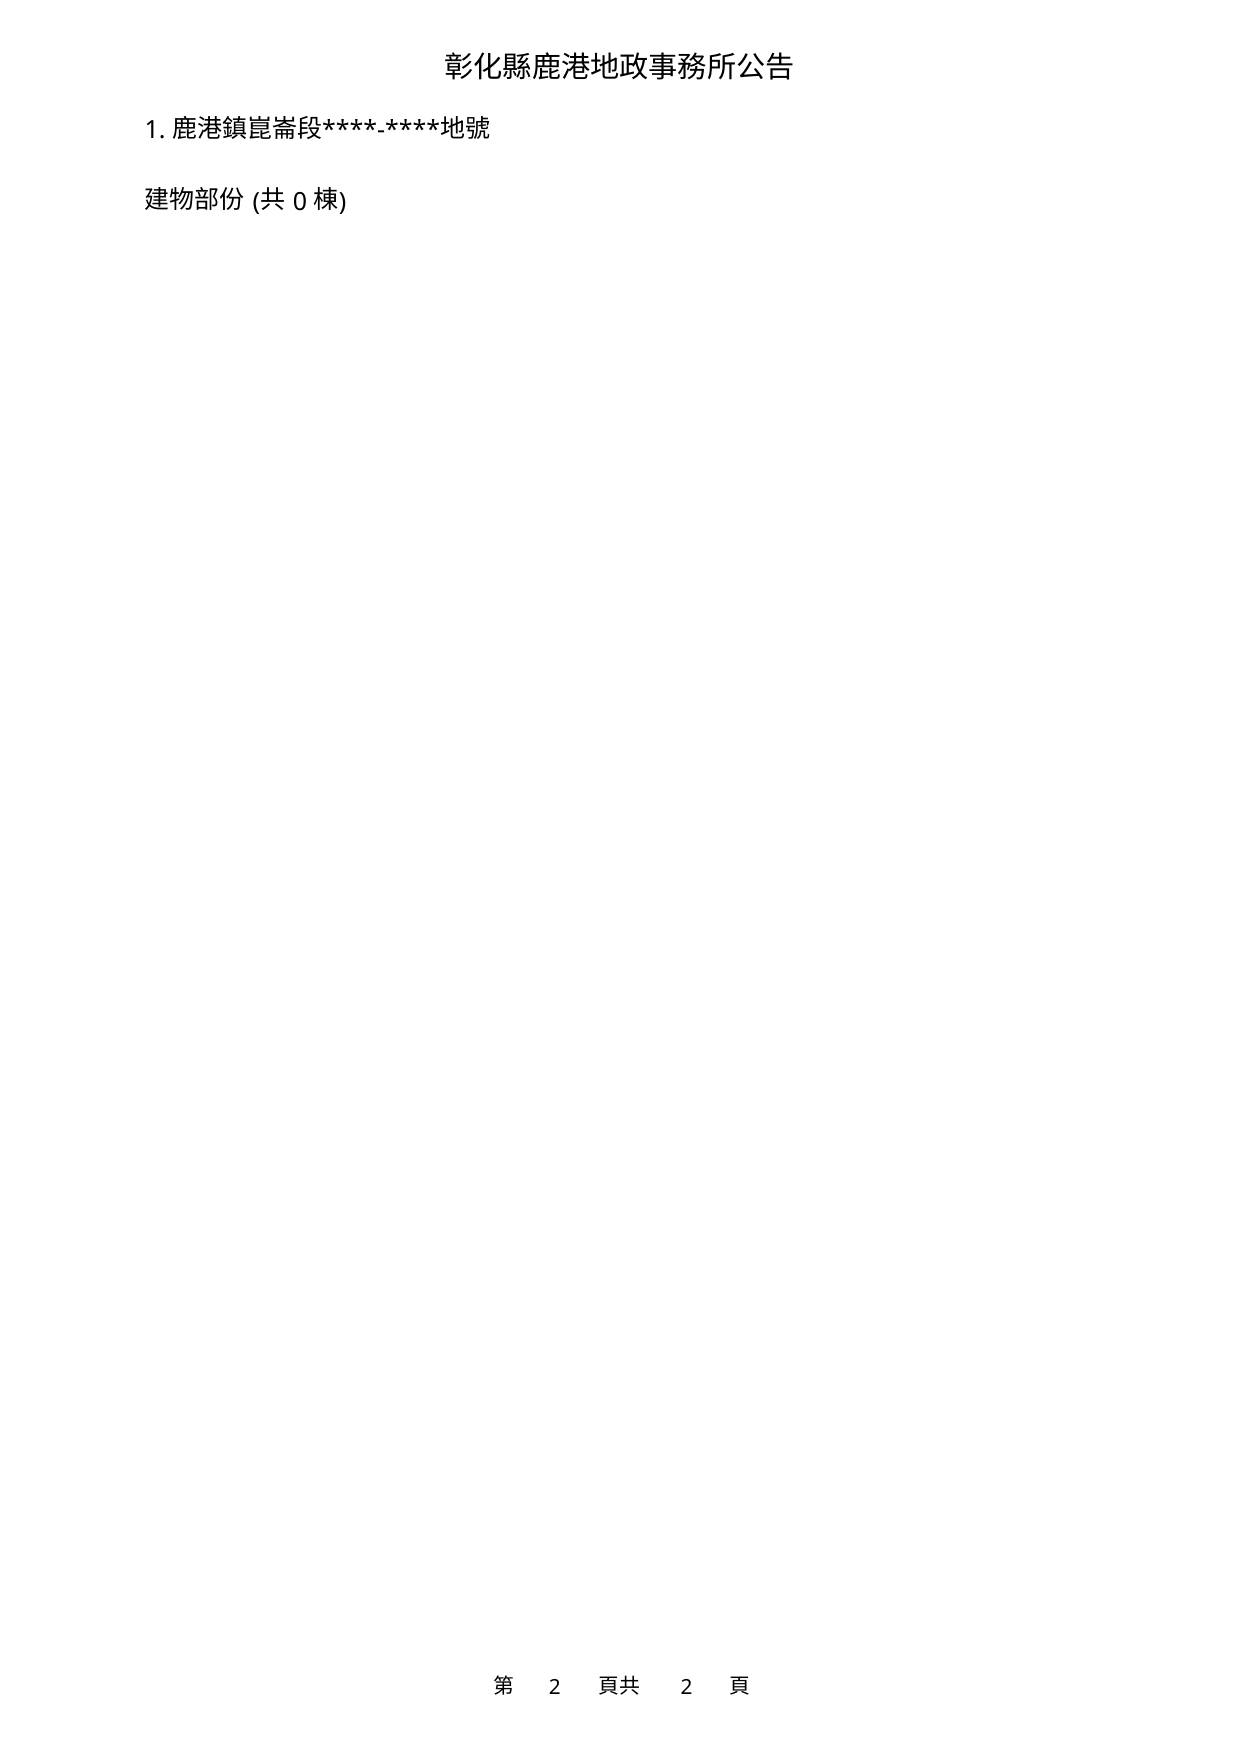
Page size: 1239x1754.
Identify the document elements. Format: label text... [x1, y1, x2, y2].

table_cell [1177, 1666, 1239, 1707]
table_cell 1. 鹿港鎮崑崙段****-****地號 [62, 95, 1177, 166]
table_cell 頁 [720, 1666, 760, 1707]
table_header [483, 0, 523, 41]
table_cell [0, 41, 62, 94]
table_header [0, 0, 62, 41]
table_cell [585, 239, 653, 1666]
table_cell [62, 239, 483, 1666]
table_header [760, 0, 1177, 41]
table_cell 頁共 [585, 1666, 653, 1707]
table_cell 2 [524, 1666, 585, 1707]
table_header [585, 0, 653, 41]
table_header [1177, 0, 1239, 41]
table_cell 建物部份 (共 0 棟) [62, 166, 1177, 238]
table_cell [1177, 95, 1239, 166]
table_header [524, 0, 585, 41]
table_cell [653, 239, 719, 1666]
table_cell [1177, 41, 1239, 94]
table_cell [524, 239, 585, 1666]
table_cell 2 [653, 1666, 719, 1707]
table_cell [760, 239, 1177, 1666]
table_cell [1177, 166, 1239, 238]
table_header [62, 0, 483, 41]
table_cell [62, 1666, 483, 1707]
table_cell [760, 1666, 1177, 1707]
table_cell [0, 166, 62, 238]
table_cell 第 [483, 1666, 523, 1707]
table_cell [0, 1666, 62, 1707]
table_header [653, 0, 719, 41]
table_cell [0, 239, 62, 1666]
table_cell 彰化縣鹿港地政事務所公告 [62, 41, 1177, 94]
table_header [720, 0, 760, 41]
table_cell [720, 239, 760, 1666]
table_cell [1177, 239, 1239, 1666]
table_cell [483, 239, 523, 1666]
table_cell [0, 95, 62, 166]
